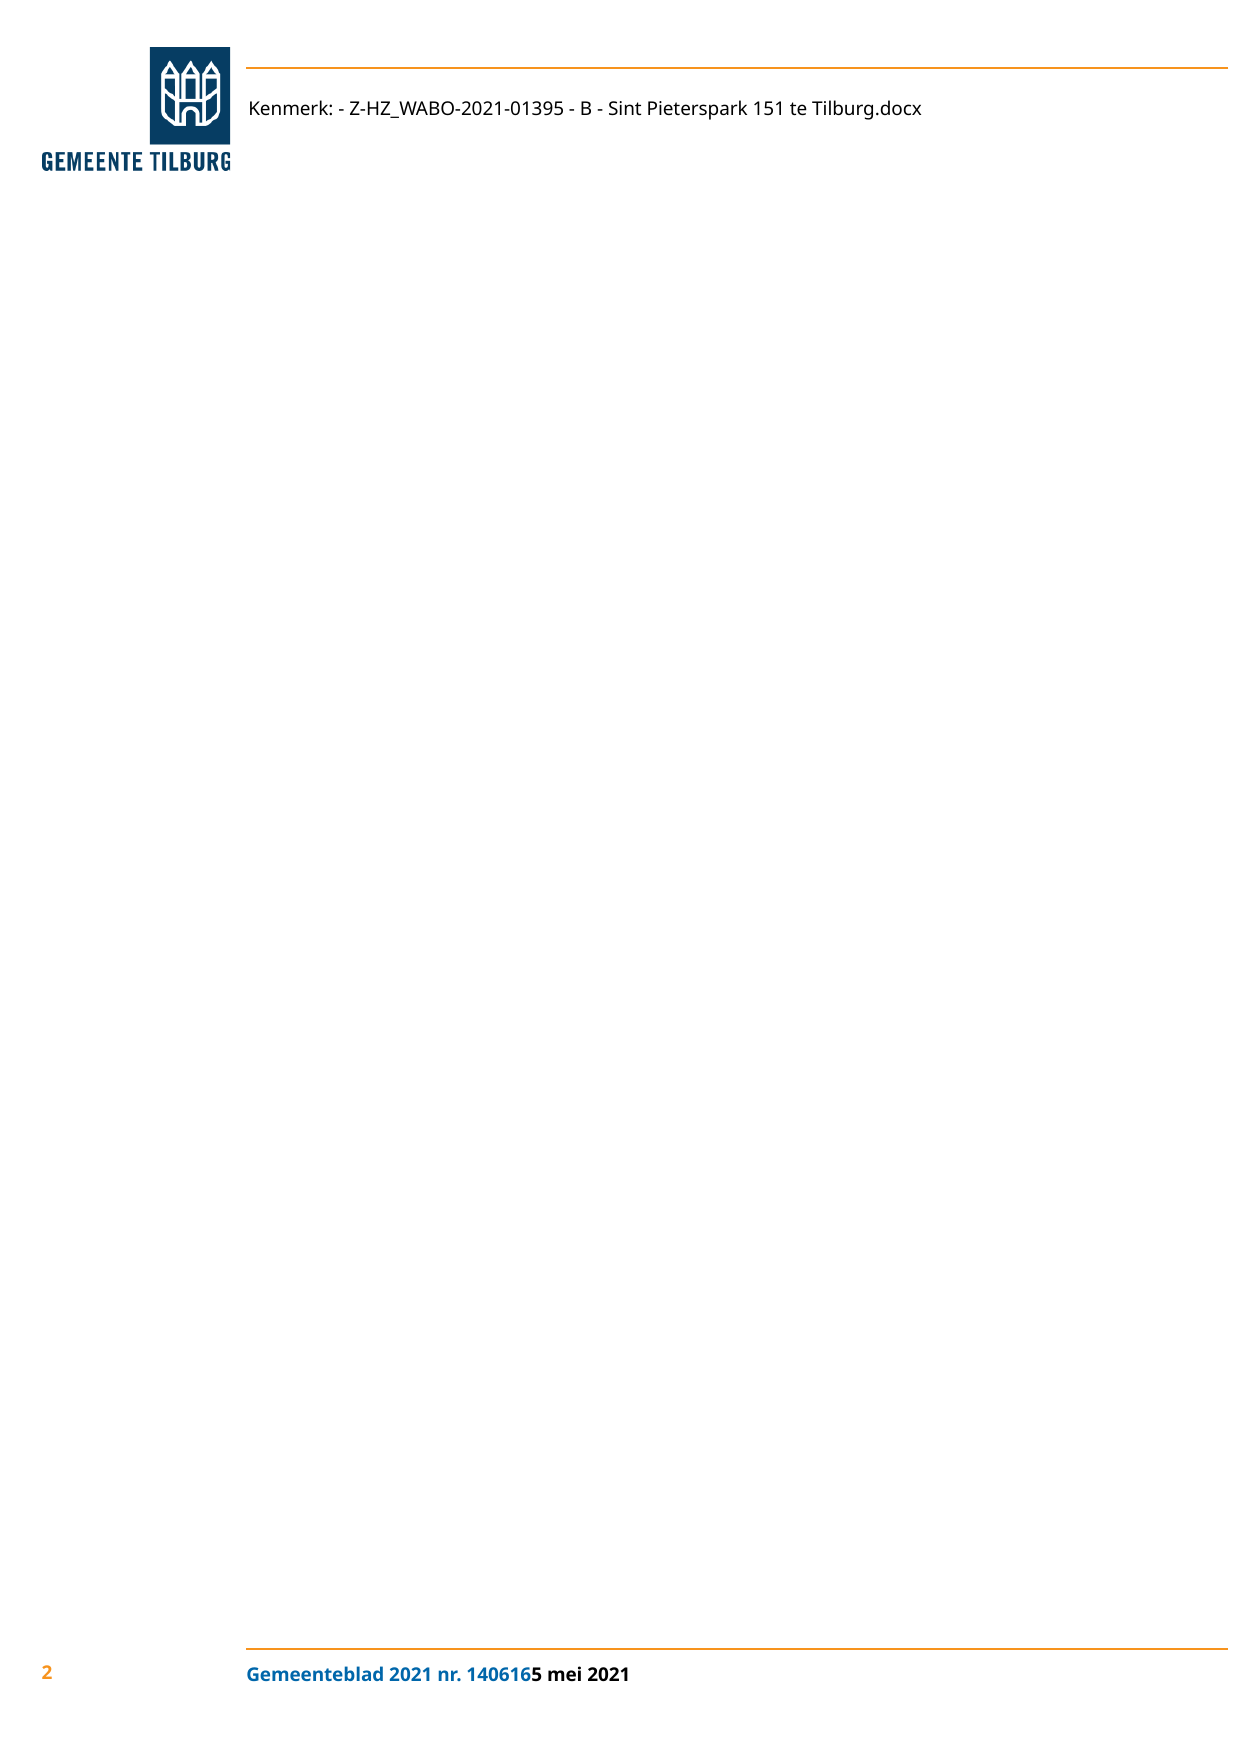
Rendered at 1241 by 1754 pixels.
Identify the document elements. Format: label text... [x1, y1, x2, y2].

picture [41, 47, 231, 172]
text Kenmerk: - Z-HZ_WABO-2021-01395 - B - Sint Pieterspark 151 te Tilburg.docx [248, 95, 1152, 121]
